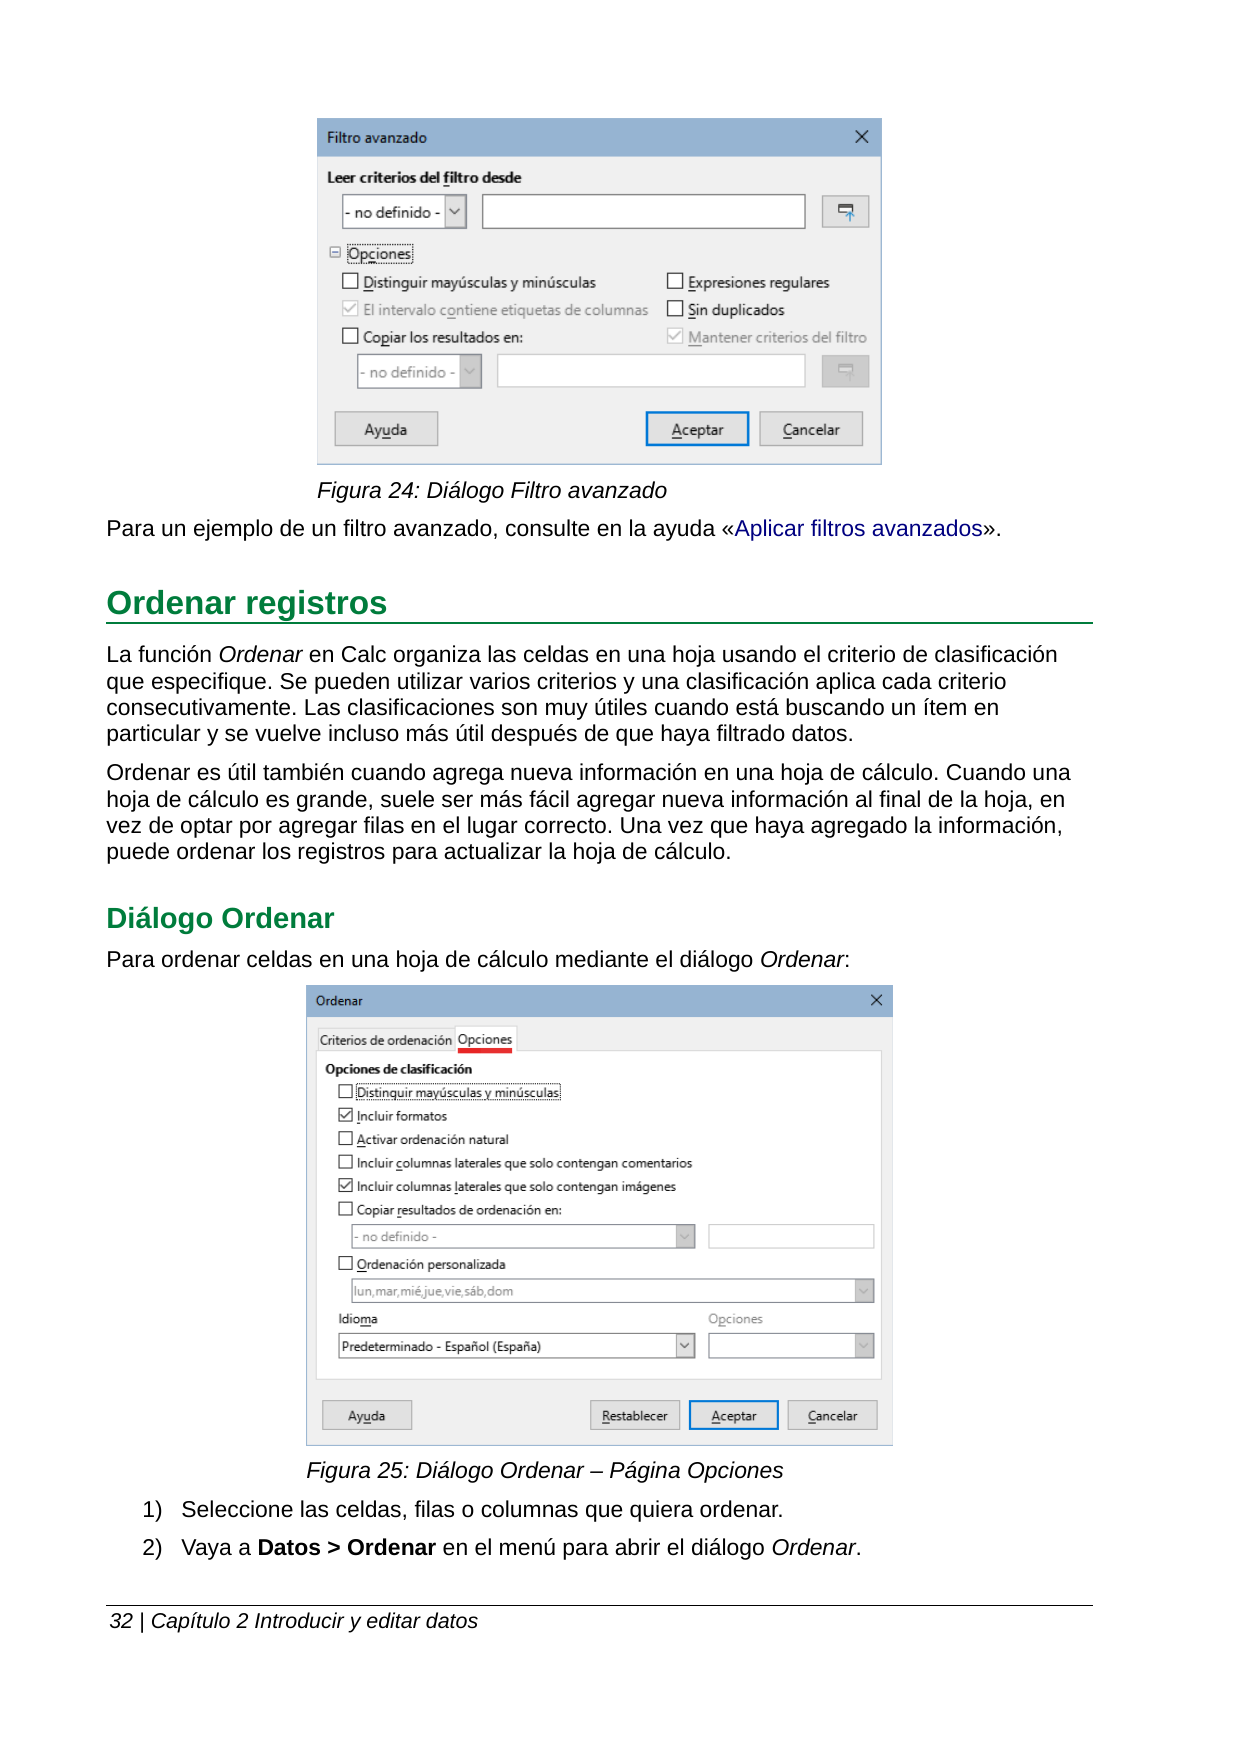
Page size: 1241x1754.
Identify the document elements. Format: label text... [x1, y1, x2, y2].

list Vaya a Datos > Ordenar en el menú para abrir el diálogo Ordenar. [162, 1534, 1093, 1561]
list Seleccione las celdas, filas o columnas que quiera ordenar. [162, 1496, 1093, 1522]
text La función Ordenar en Calc organiza las celdas en una hoja usando el criterio de clasificación que especifique. Se pueden utilizar varios criterios y una clasificación aplica cada criterio consecutivamente. Las clasificaciones son muy útiles cuando está buscando un ítem en particular y se vuelve incluso más útil después de que haya filtrado datos. [106, 641, 1093, 747]
subtitle Ordenar registros [106, 583, 1093, 622]
text Figura 24: Diálogo Filtro avanzado [317, 477, 882, 503]
text Figura 25: Diálogo Ordenar – Página Opciones [306, 1457, 893, 1484]
picture [317, 118, 882, 465]
text Para un ejemplo de un filtro avanzado, consulte en la ayuda «Aplicar filtros avanzados». [106, 515, 1093, 541]
text Ordenar es útil también cuando agrega nueva información en una hoja de cálculo. Cuando una hoja de cálculo es grande, suele ser más fácil agregar nueva información al final de la hoja, en vez de optar por agregar filas en el lugar correcto. Una vez que haya agregado la información, puede ordenar los registros para actualizar la hoja de cálculo. [106, 759, 1093, 865]
subtitle Diálogo Ordenar [106, 901, 1093, 934]
picture [306, 985, 893, 1446]
list Para ordenar celdas en una hoja de cálculo mediante el diálogo Ordenar: [106, 946, 1093, 972]
